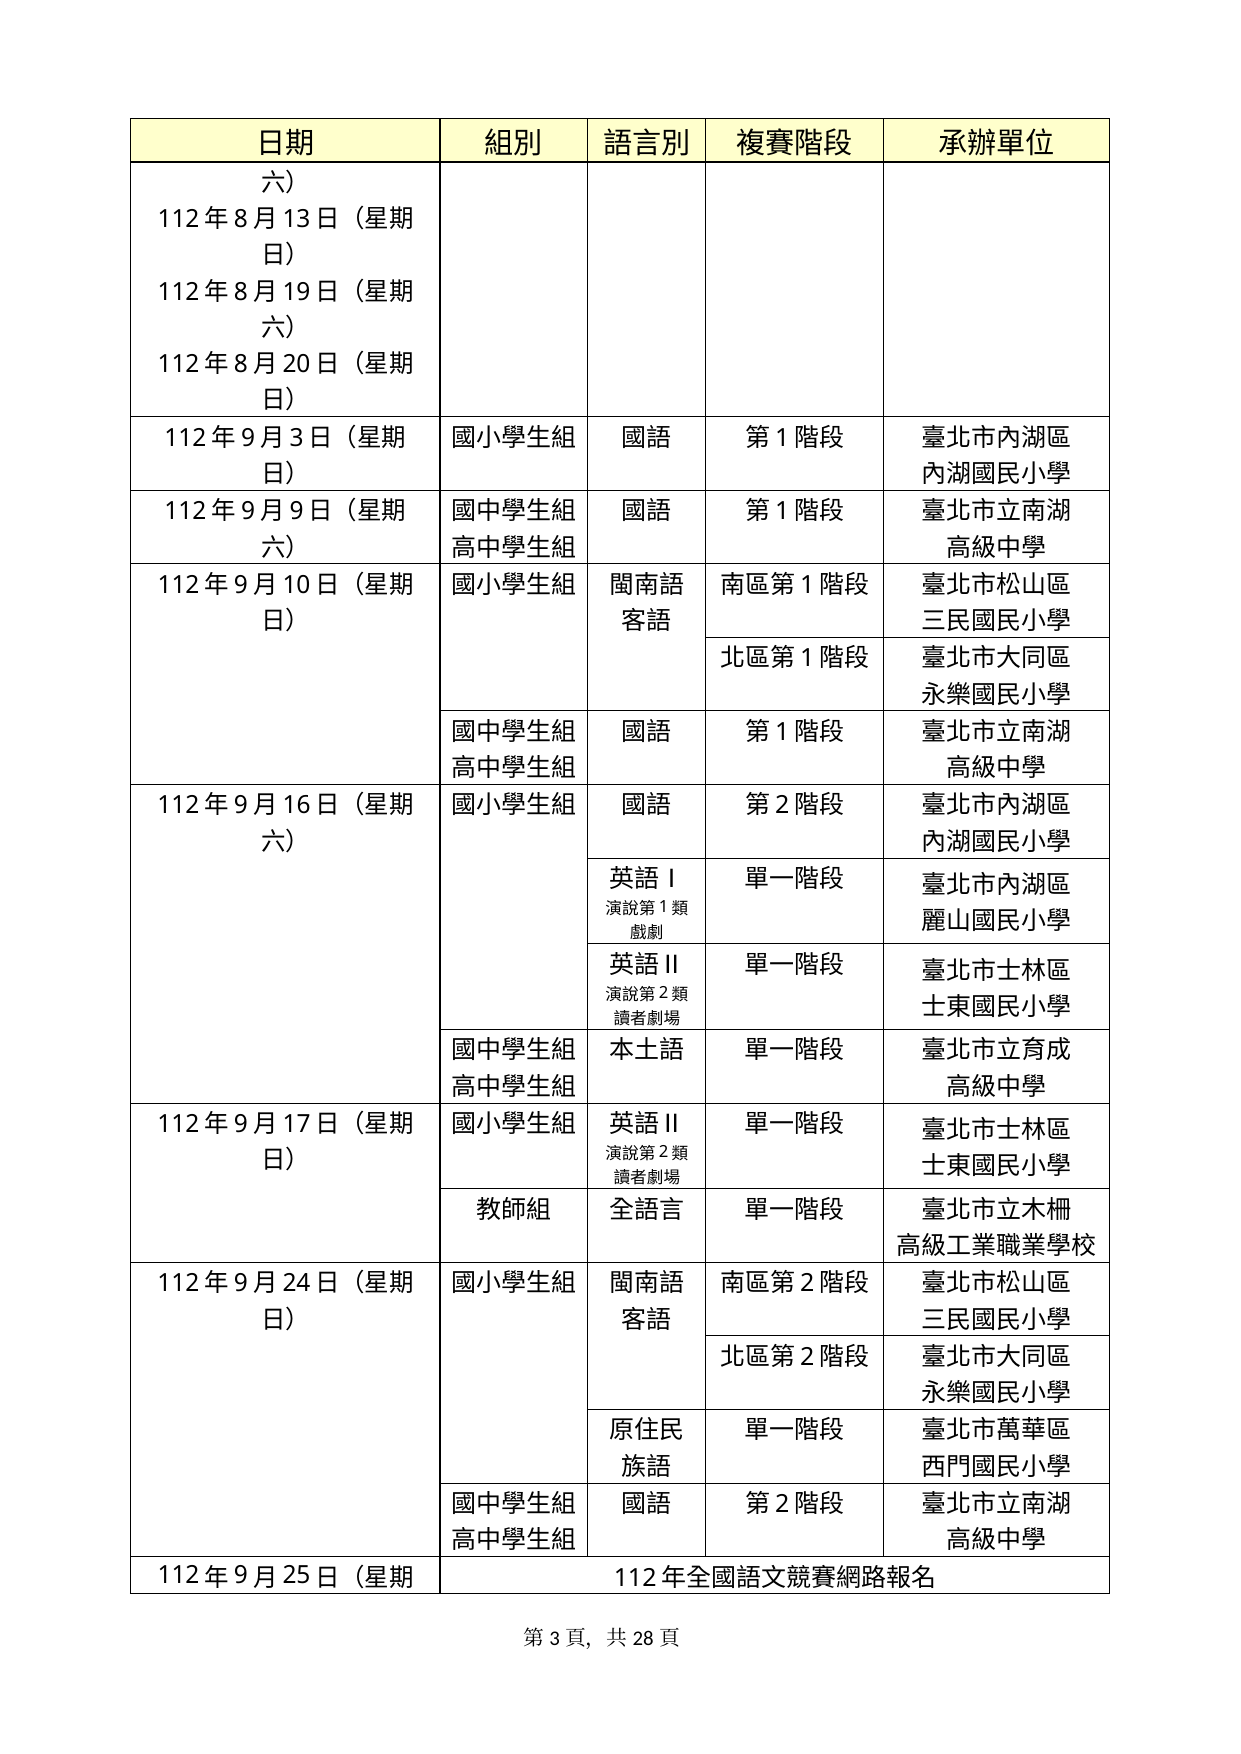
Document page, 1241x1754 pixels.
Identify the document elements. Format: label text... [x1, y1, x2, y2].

table_cell 本土語 [588, 1030, 705, 1102]
table_cell 國中學生組 高中學生組 [441, 491, 587, 563]
table_cell [131, 1483, 439, 1556]
table_cell 單一階段 [706, 1189, 883, 1262]
table_cell 第1階段 [706, 417, 883, 490]
table_cell 112年9月3日（星期日） [131, 417, 439, 490]
table_cell [706, 163, 883, 416]
table_cell 原住民族語 [588, 1410, 705, 1482]
table_cell 臺北市立育成 高級中學 [884, 1030, 1109, 1102]
table_cell 臺北市內湖區 內湖國民小學 [884, 785, 1109, 857]
table_cell 教師組 [441, 1189, 587, 1262]
table_cell 單一階段 [706, 1410, 883, 1482]
table_cell 臺北市內湖區 麗山國民小學 [884, 859, 1109, 943]
table_cell 第2階段 [706, 785, 883, 857]
table_cell 國小學生組 [441, 564, 587, 637]
table_cell 第2階段 [706, 1484, 883, 1556]
table_cell [131, 943, 439, 1029]
table_cell 國語 [588, 1484, 705, 1556]
table_cell 臺北市立木柵 高級工業職業學校 [884, 1189, 1109, 1262]
table_cell [131, 1335, 439, 1409]
table_header 承辦單位 [884, 119, 1109, 161]
table_cell [441, 943, 587, 1029]
table_cell 國小學生組 [441, 785, 587, 857]
table_cell 國中學生組 高中學生組 [441, 1484, 587, 1556]
table_cell 國小學生組 [441, 417, 587, 490]
table_cell [131, 1029, 439, 1102]
table_cell [588, 1335, 705, 1409]
table_cell 112年9月25日（星期 [131, 1557, 439, 1593]
table_cell 臺北市松山區 三民國民小學 [884, 564, 1109, 637]
table_cell 國語 [588, 417, 705, 490]
table_header 語言別 [588, 119, 705, 161]
table_cell 臺北市立南湖 高級中學 [884, 491, 1109, 563]
table_cell [441, 637, 587, 710]
table_cell 英語Ⅱ 演說第2類 讀者劇場 [588, 944, 705, 1029]
table_cell 南區第1階段 [706, 564, 883, 637]
table_cell [131, 637, 439, 710]
table_cell 112年全國語文競賽網路報名 [441, 1557, 1109, 1593]
table_cell 臺北市內湖區 內湖國民小學 [884, 417, 1109, 490]
table_cell [441, 1335, 587, 1409]
table_cell 臺北市萬華區 西門國民小學 [884, 1410, 1109, 1482]
table_cell 六） 112年8月13日（星期日） 112年8月19日（星期六） 112年8月20日（星期日） [131, 163, 439, 416]
table_cell 第1階段 [706, 491, 883, 563]
table_cell [588, 637, 705, 710]
table_cell 臺北市立南湖 高級中學 [884, 711, 1109, 784]
table_cell 臺北市大同區 永樂國民小學 [884, 1336, 1109, 1409]
table_cell 單一階段 [706, 859, 883, 943]
table_cell 第1階段 [706, 711, 883, 784]
table_cell 北區第1階段 [706, 638, 883, 710]
table_cell 南區第2階段 [706, 1263, 883, 1335]
table_cell 國語 [588, 491, 705, 563]
table_cell 閩南語 客語 [588, 1263, 705, 1335]
table_cell 112年9月24日（星期日） [131, 1263, 439, 1335]
table_cell 112年9月17日（星期日） [131, 1104, 439, 1188]
table_cell [441, 858, 587, 943]
table_cell [884, 163, 1109, 416]
table_cell [131, 710, 439, 784]
table_cell 臺北市士林區 士東國民小學 [884, 1104, 1109, 1188]
table_cell 英語Ⅱ 演說第2類 讀者劇場 [588, 1104, 705, 1188]
table_cell 臺北市大同區 永樂國民小學 [884, 638, 1109, 710]
table_cell 單一階段 [706, 1104, 883, 1188]
table_cell [441, 163, 587, 416]
table_header 複賽階段 [706, 119, 883, 161]
table_cell 112年9月9日（星期六） [131, 491, 439, 563]
table_cell [131, 1188, 439, 1262]
table_cell 閩南語 客語 [588, 564, 705, 637]
table_cell [588, 163, 705, 416]
table_cell 國語 [588, 711, 705, 784]
table_cell 北區第2階段 [706, 1336, 883, 1409]
table_cell 國中學生組 高中學生組 [441, 1030, 587, 1102]
table_cell 112年9月10日（星期日） [131, 564, 439, 637]
table_cell 臺北市松山區 三民國民小學 [884, 1263, 1109, 1335]
table_header 日期 [131, 119, 439, 161]
table_cell 臺北市立南湖 高級中學 [884, 1484, 1109, 1556]
table_cell [441, 1409, 587, 1482]
table_cell 國小學生組 [441, 1104, 587, 1188]
table_cell [131, 858, 439, 943]
table_cell 國中學生組 高中學生組 [441, 711, 587, 784]
table_cell 英語Ⅰ 演說第1類 戲劇 [588, 859, 705, 943]
table_cell 全語言 [588, 1189, 705, 1262]
table_cell 單一階段 [706, 1030, 883, 1102]
table_header 組別 [441, 119, 587, 161]
table_cell 臺北市士林區 士東國民小學 [884, 944, 1109, 1029]
table_cell 單一階段 [706, 944, 883, 1029]
table_cell 國語 [588, 785, 705, 857]
table_cell 112年9月16日（星期六） [131, 785, 439, 857]
table_cell 國小學生組 [441, 1263, 587, 1335]
table_cell [131, 1409, 439, 1482]
